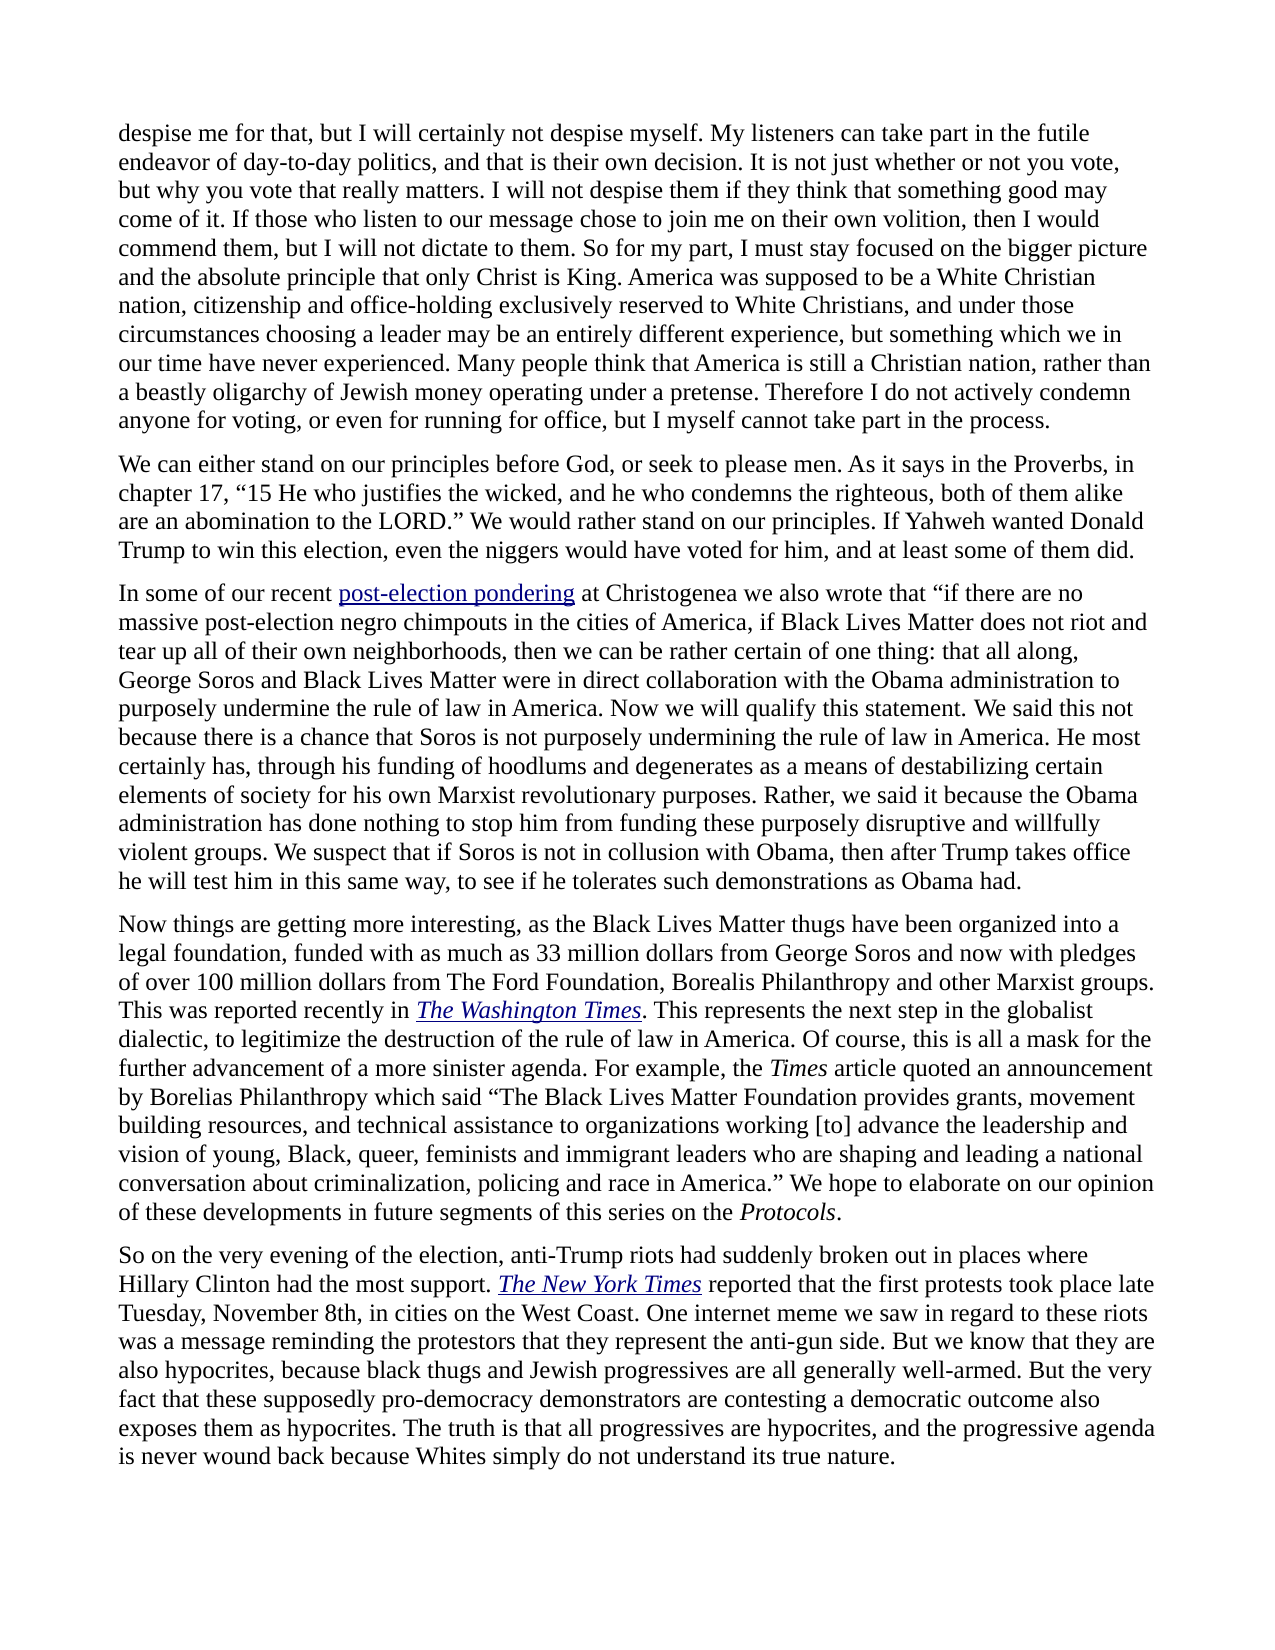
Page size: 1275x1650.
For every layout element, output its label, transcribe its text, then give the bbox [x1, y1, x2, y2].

text Now things are getting more interesting, as the Black Lives Matter thugs have been organized into a legal foundation, funded with as much as 33 million dollars from George Soros and now with pledges of over 100 million dollars from The Ford Foundation, Borealis Philanthropy and other Marxist groups. This was reported recently in The Washington Times. This represents the next step in the globalist dialectic, to legitimize the destruction of the rule of law in America. Of course, this is all a mask for the further advancement of a more sinister agenda. For example, the Times article quoted an announcement by Borelias Philanthropy which said “The Black Lives Matter Foundation provides grants, movement building resources, and technical assistance to organizations working [to] advance the leadership and vision of young, Black, queer, feminists and immigrant leaders who are shaping and leading a national conversation about criminalization, policing and race in America.” We hope to elaborate on our opinion of these developments in future segments of this series on the Protocols. [118, 909, 1157, 1226]
text So on the very evening of the election, anti-Trump riots had suddenly broken out in places where Hillary Clinton had the most support. The New York Times reported that the first protests took place late Tuesday, November 8th, in cities on the West Coast. One internet meme we saw in regard to these riots was a message reminding the protestors that they represent the anti-gun side. But we know that they are also hypocrites, because black thugs and Jewish progressives are all generally well-armed. But the very fact that these supposedly pro-democracy demonstrators are contesting a democratic outcome also exposes them as hypocrites. The truth is that all progressives are hypocrites, and the progressive agenda is never wound back because Whites simply do not understand its true nature. [118, 1240, 1157, 1470]
text despise me for that, but I will certainly not despise myself. My listeners can take part in the futile endeavor of day-to-day politics, and that is their own decision. It is not just whether or not you vote, but why you vote that really matters. I will not despise them if they think that something good may come of it. If those who listen to our message chose to join me on their own volition, then I would commend them, but I will not dictate to them. So for my part, I must stay focused on the bigger picture and the absolute principle that only Christ is King. America was supposed to be a White Christian nation, citizenship and office-holding exclusively reserved to White Christians, and under those circumstances choosing a leader may be an entirely different experience, but something which we in our time have never experienced. Many people think that America is still a Christian nation, rather than a beastly oligarchy of Jewish money operating under a pretense. Therefore I do not actively condemn anyone for voting, or even for running for office, but I myself cannot take part in the process. [118, 118, 1157, 434]
text In some of our recent post-election pondering at Christogenea we also wrote that “if there are no massive post-election negro chimpouts in the cities of America, if Black Lives Matter does not riot and tear up all of their own neighborhoods, then we can be rather certain of one thing: that all along, George Soros and Black Lives Matter were in direct collaboration with the Obama administration to purposely undermine the rule of law in America. Now we will qualify this statement. We said this not because there is a chance that Soros is not purposely undermining the rule of law in America. He most certainly has, through his funding of hoodlums and degenerates as a means of destabilizing certain elements of society for his own Marxist revolutionary purposes. Rather, we said it because the Obama administration has done nothing to stop him from funding these purposely disruptive and willfully violent groups. We suspect that if Soros is not in collusion with Obama, then after Trump takes office he will test him in this same way, to see if he tolerates such demonstrations as Obama had. [118, 578, 1157, 895]
text We can either stand on our principles before God, or seek to please men. As it says in the Proverbs, in chapter 17, “15 He who justifies the wicked, and he who condemns the righteous, both of them alike are an abomination to the LORD.” We would rather stand on our principles. If Yahweh wanted Donald Trump to win this election, even the niggers would have voted for him, and at least some of them did. [118, 449, 1157, 564]
